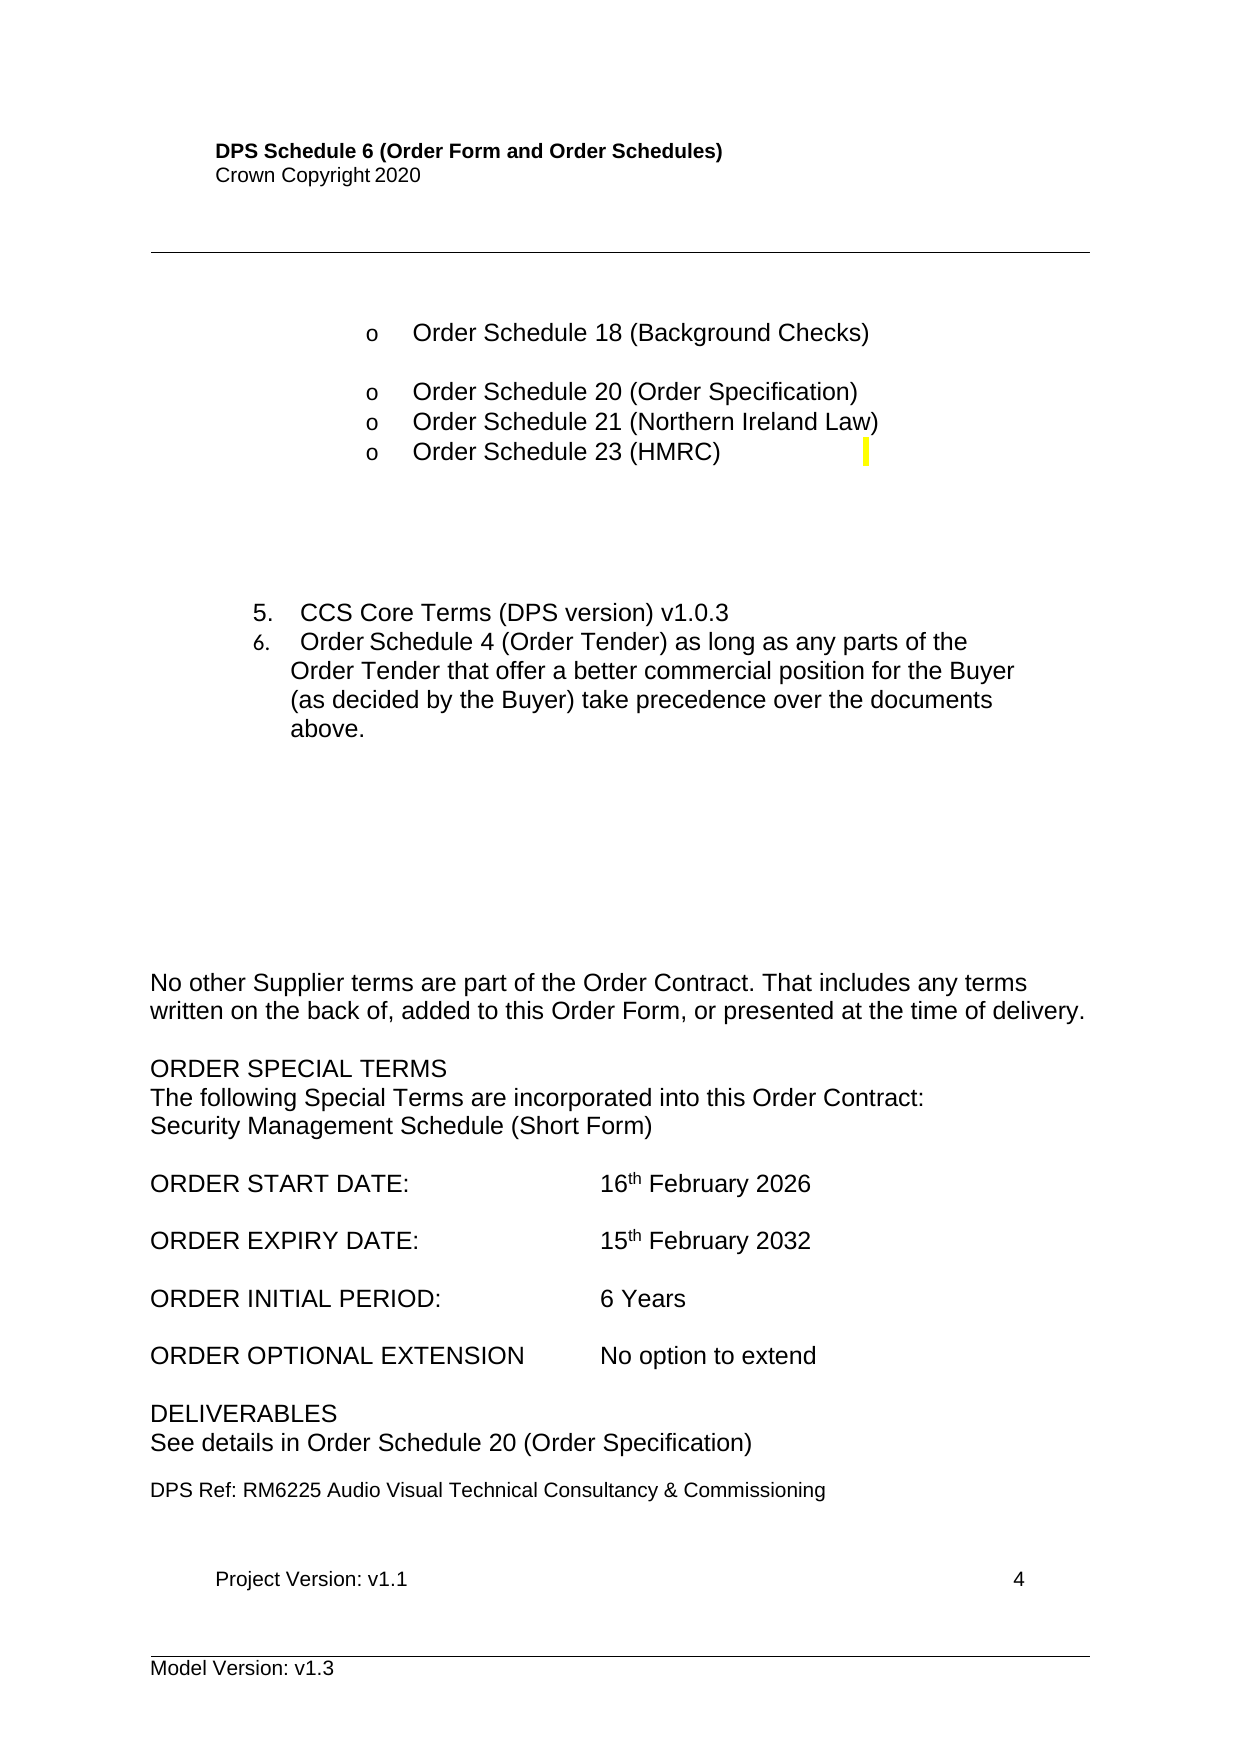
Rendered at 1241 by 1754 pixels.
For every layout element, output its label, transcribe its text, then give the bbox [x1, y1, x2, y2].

text ORDER EXPIRY DATE: 15th February 2032 [150, 1226, 1090, 1255]
text ORDER INITIAL PERIOD: 6 Years [150, 1284, 1090, 1313]
list Order Schedule 23 (HMRC) [301, 372, 1089, 532]
text ORDER START DATE: 16th February 2026 [150, 1169, 1090, 1198]
list Order Schedule 18 (Background Checks) [301, 254, 1089, 312]
text Security Management Schedule (Short Form) [150, 1111, 1090, 1140]
text ORDER OPTIONAL EXTENSION No option to extend [150, 1341, 1090, 1370]
list Order Schedule 20 (Order Specification) [301, 312, 1089, 342]
list Order Schedule 21 (Northern Ireland Law) [301, 342, 1089, 372]
text See details in Order Schedule 20 (Order Specification) [150, 1428, 1090, 1456]
list CCS Core Terms (DPS version) v1.0.3 [189, 534, 1089, 562]
text ORDER SPECIAL TERMS [150, 1054, 1090, 1083]
text The following Special Terms are incorporated into this Order Contract: [150, 1083, 1090, 1111]
list Order Schedule 4 (Order Tender) as long as any parts of the Order Tender that offer a better commercial position for the Buyer (as decided by the Buyer) take precedence over the documents above. [189, 562, 1089, 807]
text No other Supplier terms are part of the Order Contract. That includes any terms written on the back of, added to this Order Form, or presented at the time of delivery. [150, 968, 1090, 1025]
text DELIVERABLES [150, 1399, 1090, 1428]
